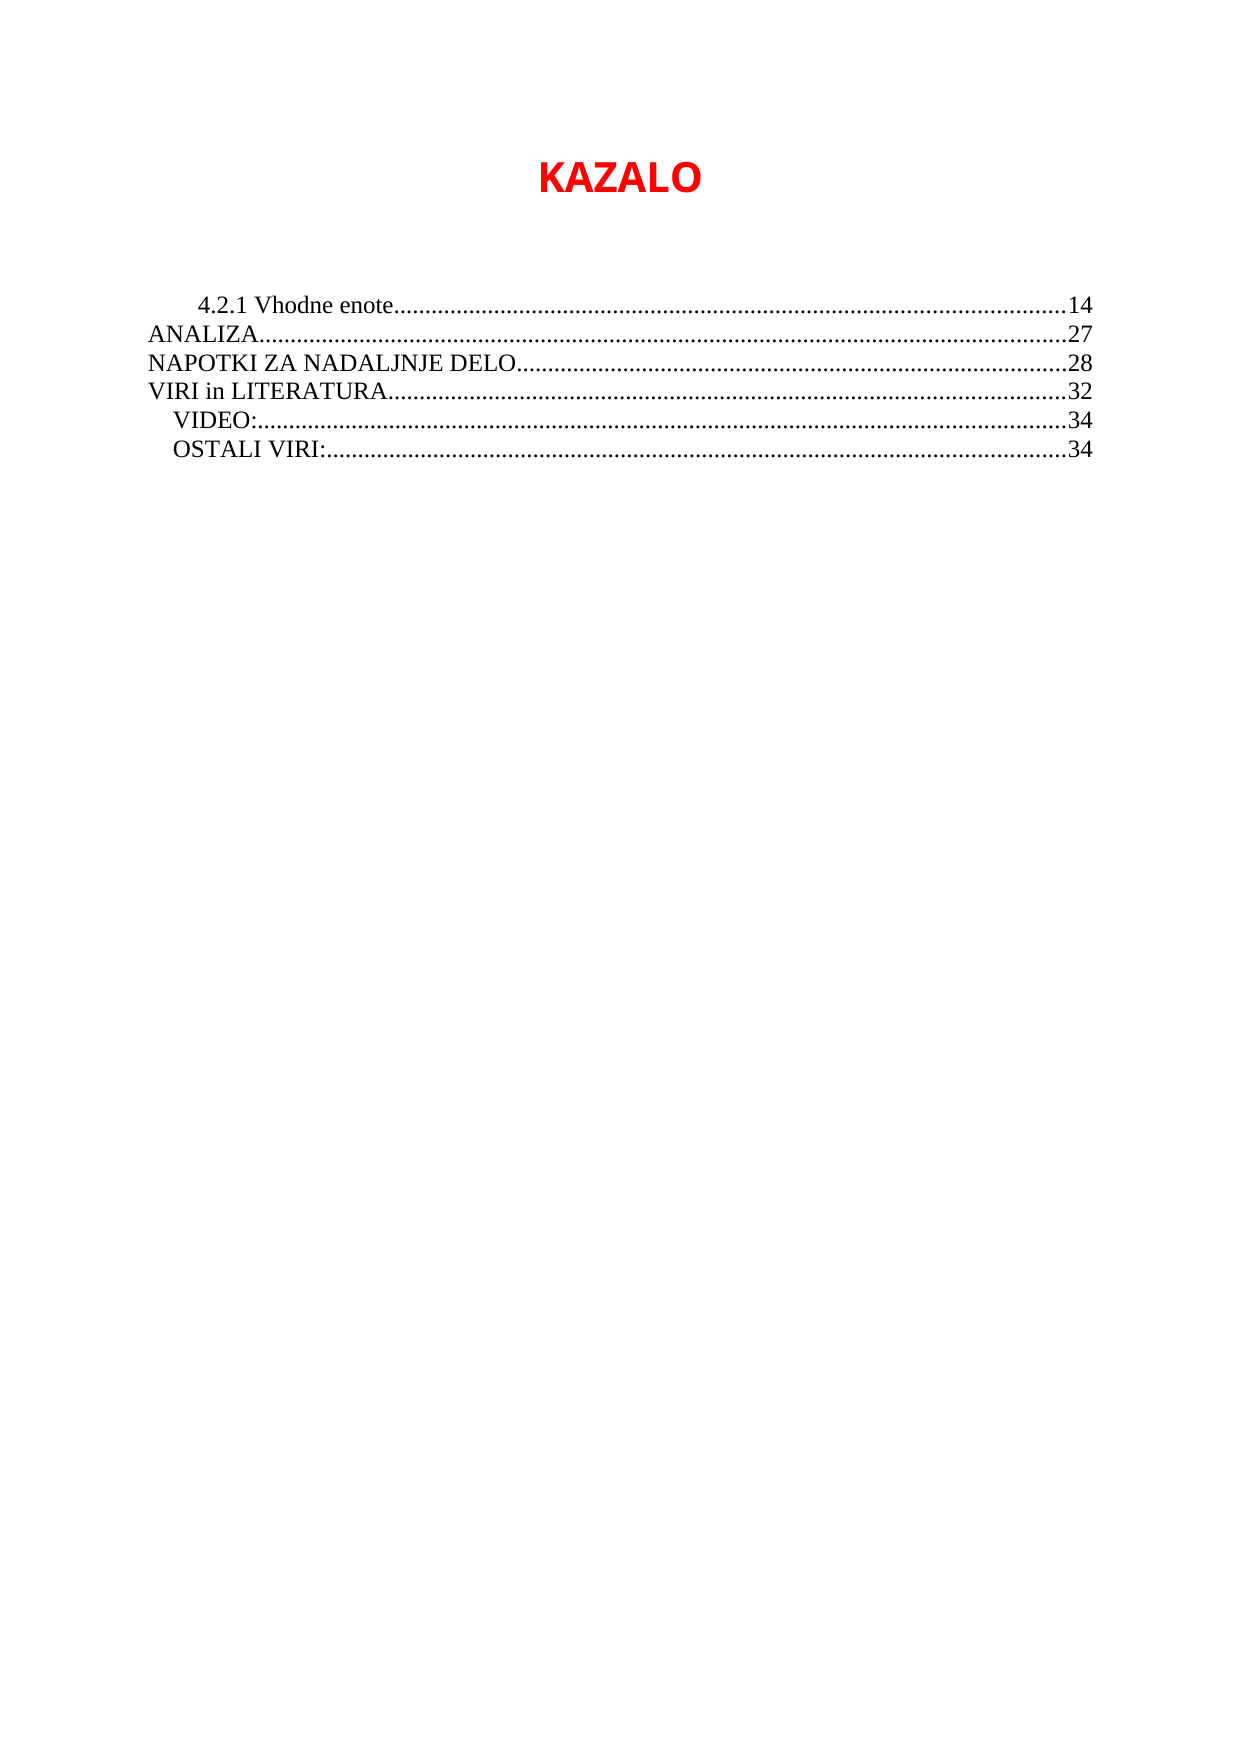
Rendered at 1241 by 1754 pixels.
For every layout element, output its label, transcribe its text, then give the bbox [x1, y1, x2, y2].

text 4.2.1 Vhodne enote 14 [198, 290, 1093, 319]
text KAZALO [148, 148, 1093, 204]
text OSTALI VIRI: 34 [173, 434, 1093, 463]
text ANALIZA 27 [148, 319, 1093, 348]
text VIRI in LITERATURA 32 [148, 376, 1093, 405]
text NAPOTKI ZA NADALJNJE DELO 28 [148, 348, 1093, 376]
text VIDEO: 34 [173, 405, 1093, 434]
